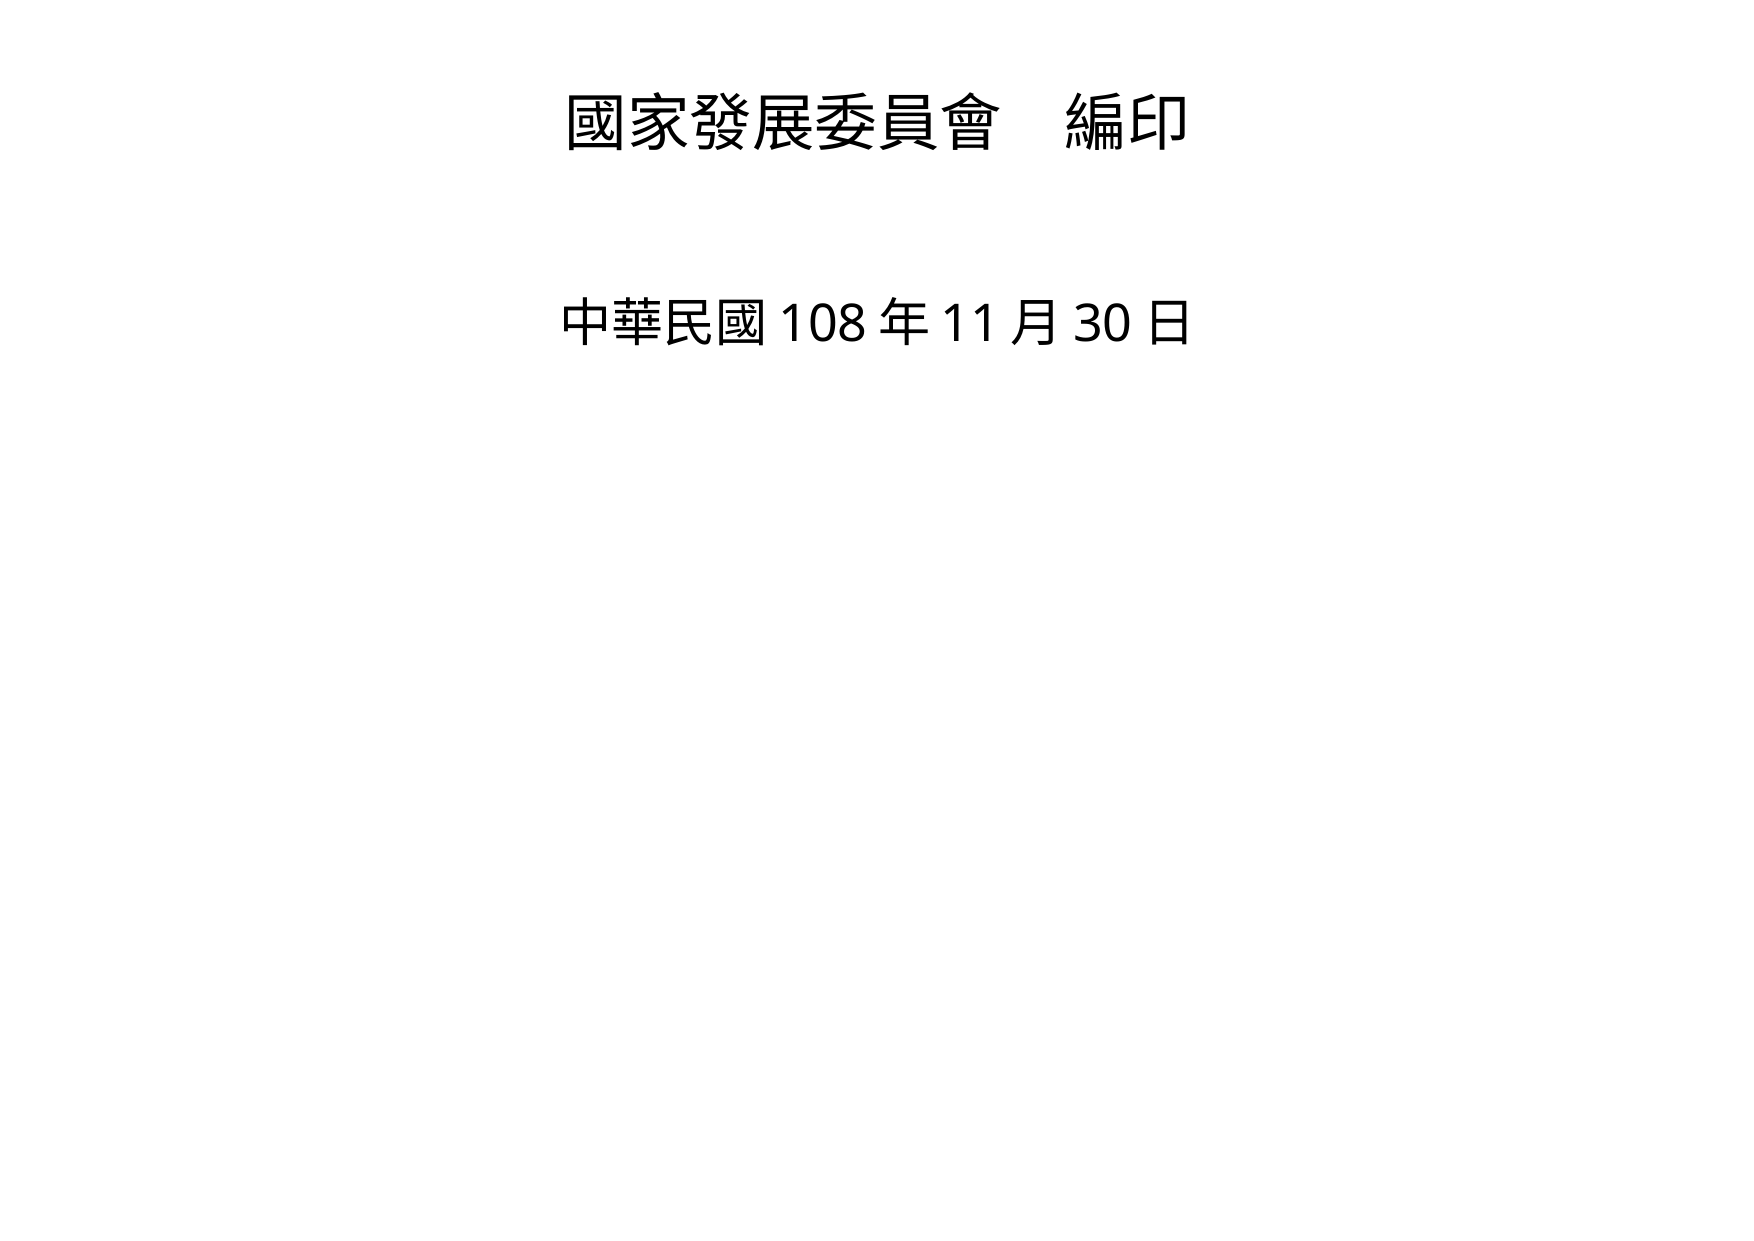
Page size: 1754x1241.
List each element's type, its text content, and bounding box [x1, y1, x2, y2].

text 國家發展委員會 編印 [118, 62, 1636, 174]
text 中華民國108年11月30日 [118, 284, 1636, 359]
